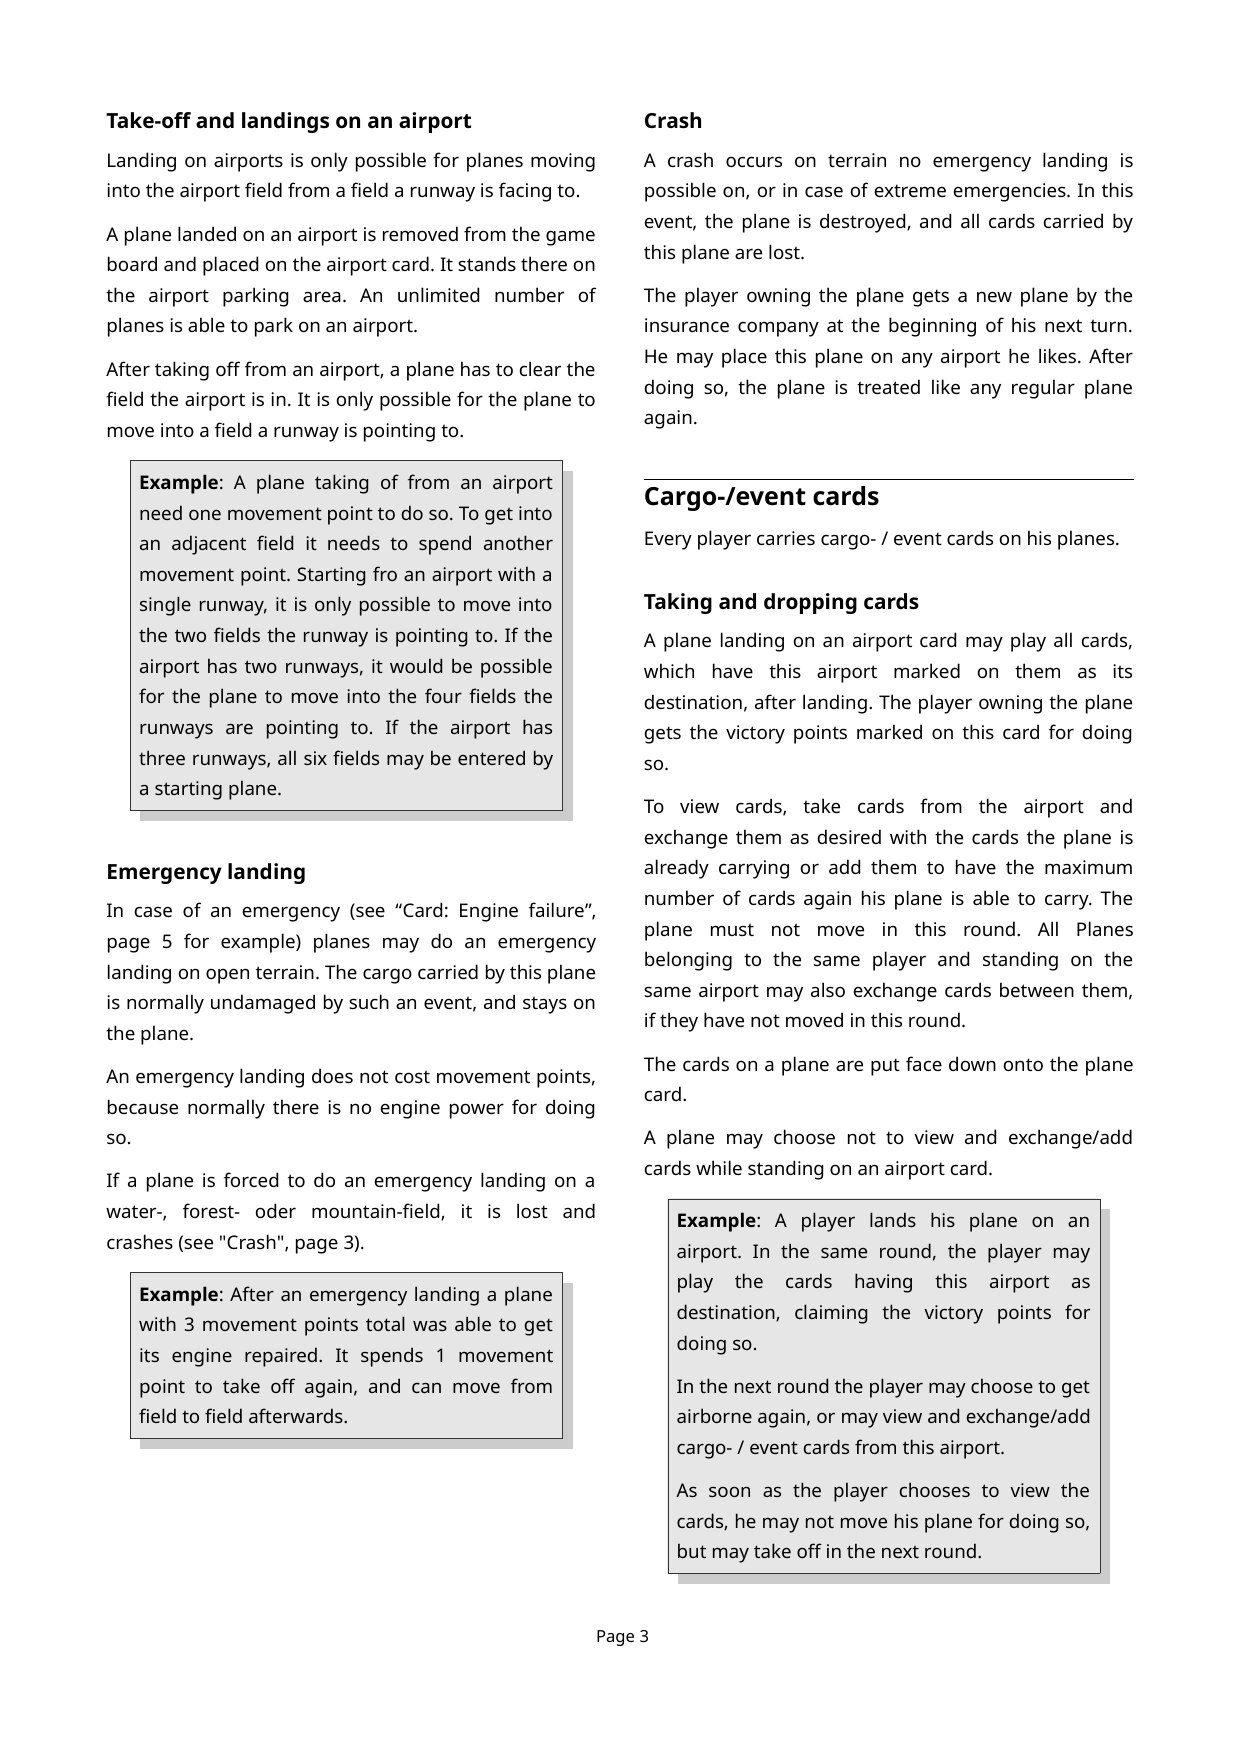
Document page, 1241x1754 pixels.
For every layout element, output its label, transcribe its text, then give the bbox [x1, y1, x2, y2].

subtitle Crash [644, 106, 1134, 135]
text As soon as the player chooses to view the cards, he may not move his plane for doing so, but may take off in the next round. [669, 1468, 1100, 1573]
text Landing on airports is only possible for planes moving into the airport field from a field a runway is facing to. [106, 147, 596, 203]
text A crash occurs on terrain no emergency landing is possible on, or in case of extreme emergencies. In this event, the plane is destroyed, and all cards carried by this plane are lost. [644, 147, 1134, 264]
text After taking off from an airport, a plane has to clear the field the airport is in. It is only possible for the plane to move into a field a runway is pointing to. [106, 356, 596, 443]
subtitle Emergency landing [106, 857, 596, 885]
text Example: After an emergency landing a plane with 3 movement points total was able to get its engine repaired. It spends 1 movement point to take off again, and can move from field to field afterwards. [131, 1273, 562, 1438]
text To view cards, take cards from the airport and exchange them as desired with the cards the plane is already carrying or add them to have the maximum number of cards again his plane is able to carry. The plane must not move in this round. All Planes belonging to the same player and standing on the same airport may also exchange cards between them, if they have not moved in this round. [644, 793, 1134, 1033]
text A plane may choose not to view and exchange/add cards while standing on an airport card. [644, 1125, 1134, 1181]
text An emergency landing does not cost movement points, because normally there is no engine power for doing so. [106, 1063, 596, 1150]
subtitle Take-off and landings on an airport [106, 106, 596, 135]
text The cards on a plane are put face down onto the plane card. [644, 1051, 1134, 1107]
text In the next round the player may choose to get airborne again, or may view and exchange/add cargo- / event cards from this airport. [669, 1364, 1100, 1460]
text Every player carries cargo- / event cards on his planes. [644, 525, 1134, 551]
subtitle Taking and dropping cards [644, 587, 1134, 615]
text In case of an emergency (see “Card: Engine failure”, page 4 for example) planes may do an emergency landing on open terrain. The cargo carried by this plane is normally undamaged by such an event, and stays on the plane. [106, 898, 596, 1046]
text Example: A player lands his plane on an airport. In the same round, the player may play the cards having this airport as destination, claiming the victory points for doing so. [669, 1200, 1100, 1355]
subtitle Cargo-/event cards [644, 480, 1134, 513]
text The player owning the plane gets a new plane by the insurance company at the beginning of his next turn. He may place this plane on any airport he likes. After doing so, the plane is treated like any regular plane again. [644, 282, 1134, 430]
text Example: A plane taking of from an airport need one movement point to do so. To get into an adjacent field it needs to spend another movement point. Starting fro an airport with a single runway, it is only possible to move into the two fields the runway is pointing to. If the airport has two runways, it would be possible for the plane to move into the four fields the runways are pointing to. If the airport has three runways, all six fields may be entered by a starting plane. [131, 461, 562, 810]
text If a plane is forced to do an emergency landing on a water-, forest- oder mountain-field, it is lost and crashes (see "Crash", page 2). [106, 1168, 596, 1254]
text A plane landing on an airport card may play all cards, which have this airport marked on them as its destination, after landing. The player owning the plane gets the victory points marked on this card for doing so. [644, 628, 1134, 776]
text A plane landed on an airport is removed from the game board and placed on the airport card. It stands there on the airport parking area. An unlimited number of planes is able to park on an airport. [106, 221, 596, 338]
